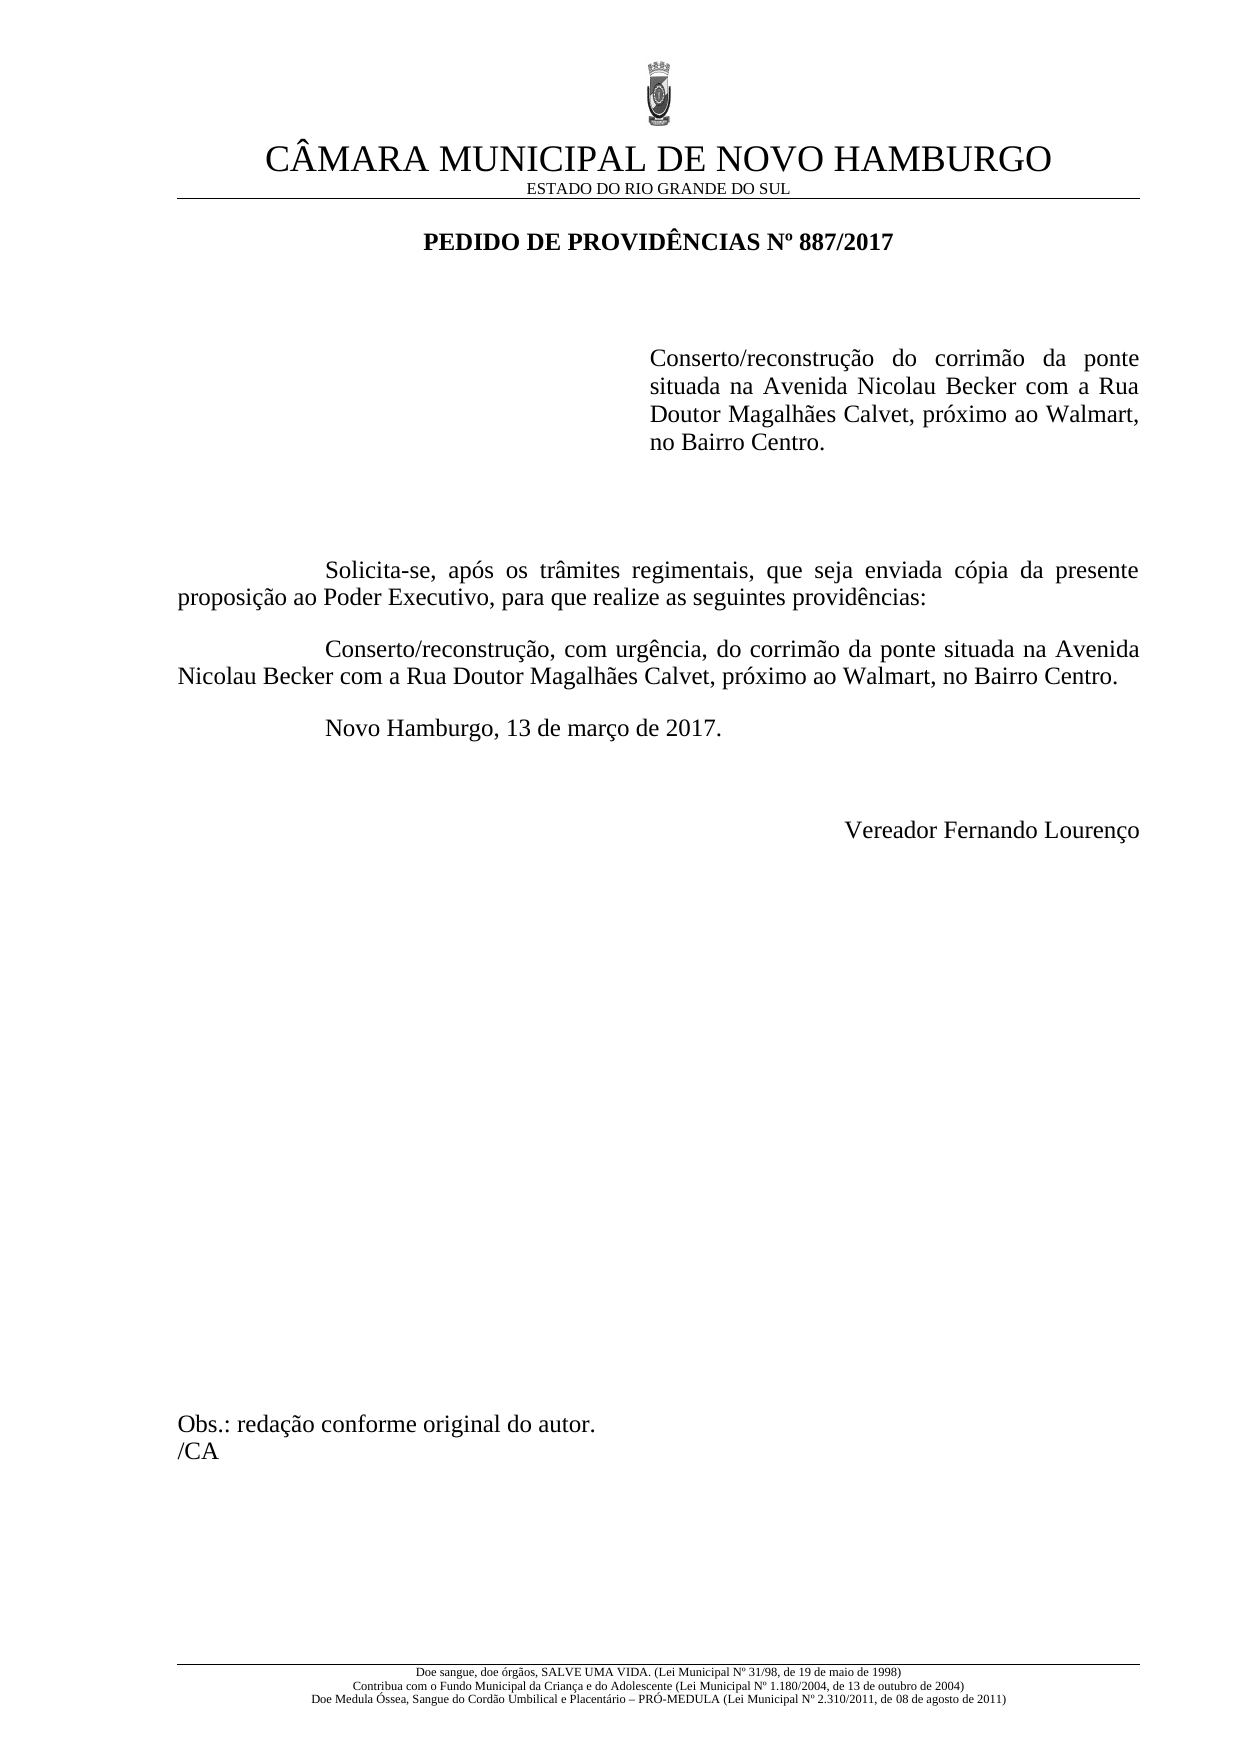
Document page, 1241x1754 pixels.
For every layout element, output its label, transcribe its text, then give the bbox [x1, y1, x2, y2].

text Vereador Fernando Lourenço [177, 816, 1140, 844]
text Conserto/reconstrução do corrimão da ponte situada na Avenida Nicolau Becker com a Rua Doutor Magalhães Calvet, próximo ao Walmart, no Bairro Centro. [649, 344, 1140, 455]
text Novo Hamburgo, 13 de março de 2017. [177, 714, 1140, 741]
text /CA [177, 1437, 1140, 1465]
text Solicita-se, após os trâmites regimentais, que seja enviada cópia da presente proposição ao Poder Executivo, para que realize as seguintes providências: [177, 556, 1140, 611]
text Conserto/reconstrução, com urgência, do corrimão da ponte situada na Avenida Nicolau Becker com a Rua Doutor Magalhães Calvet, próximo ao Walmart, no Bairro Centro. [177, 635, 1140, 690]
text Obs.: redação conforme original do autor. [177, 1410, 1140, 1437]
text PEDIDO DE PROVIDÊNCIAS Nº 887/2017 [177, 228, 1140, 256]
